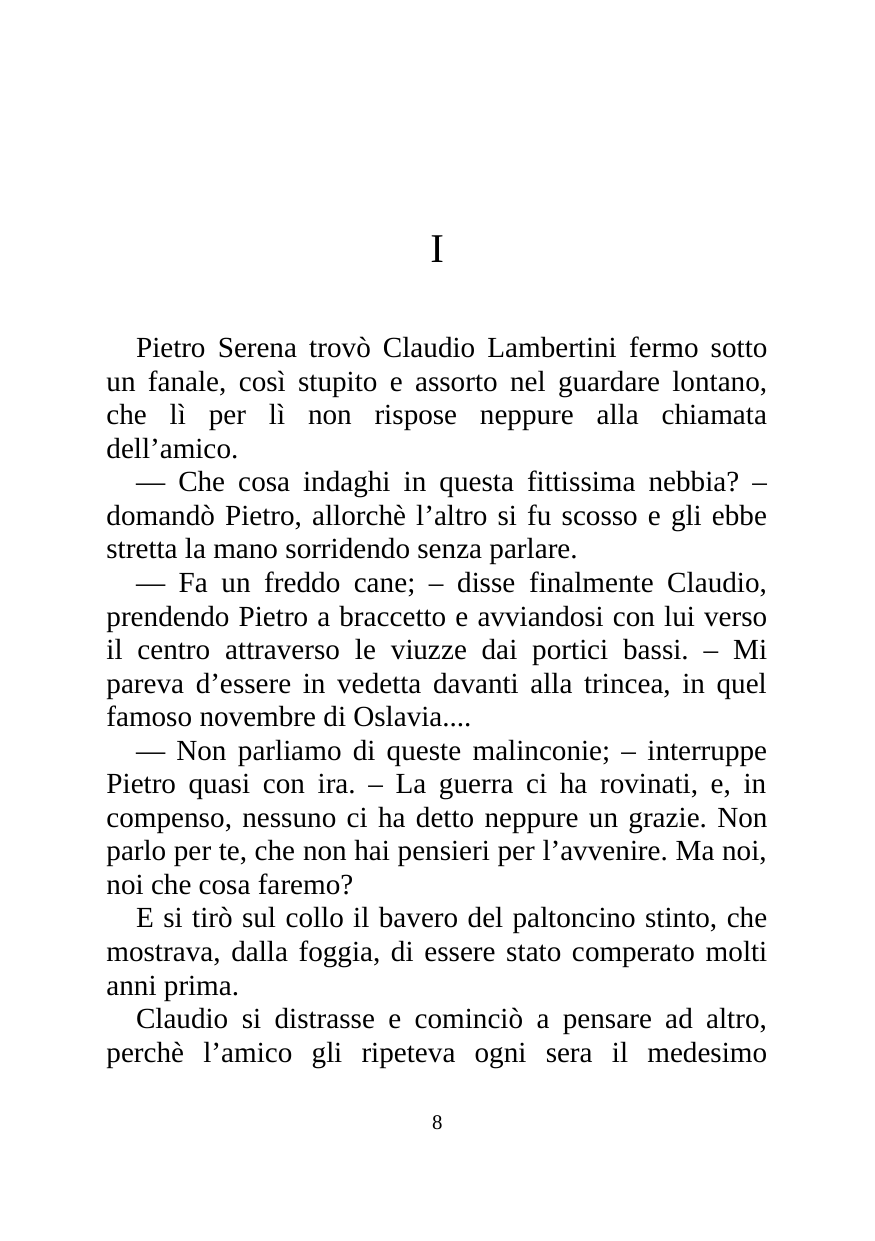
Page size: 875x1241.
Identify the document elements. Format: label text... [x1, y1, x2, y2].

text — Che cosa indaghi in questa fittissima nebbia? – domandò Pietro, allorchè l’altro si fu scosso e gli ebbe stretta la mano sorridendo senza parlare. [106, 464, 768, 565]
subtitle I [106, 224, 768, 271]
text — Fa un freddo cane; – disse finalmente Claudio, prendendo Pietro a braccetto e avviandosi con lui verso il centro attraverso le viuzze dai portici bassi. – Mi pareva d’essere in vedetta davanti alla trincea, in quel famoso novembre di Oslavia.... [106, 565, 768, 733]
text E si tirò sul collo il bavero del paltoncino stinto, che mostrava, dalla foggia, di essere stato comperato molti anni prima. [106, 901, 768, 1001]
text — Non parliamo di queste malinconie; – interruppe Pietro quasi con ira. – La guerra ci ha rovinati, e, in compenso, nessuno ci ha detto neppure un grazie. Non parlo per te, che non hai pensieri per l’avvenire. Ma noi, noi che cosa faremo? [106, 733, 768, 901]
text Claudio si distrasse e cominciò a pensare ad altro, perchè l’amico gli ripeteva ogni sera il medesimo [106, 1001, 768, 1068]
text Pietro Serena trovò Claudio Lambertini fermo sotto un fanale, così stupito e assorto nel guardare lontano, che lì per lì non rispose neppure alla chiamata dell’amico. [106, 330, 768, 464]
